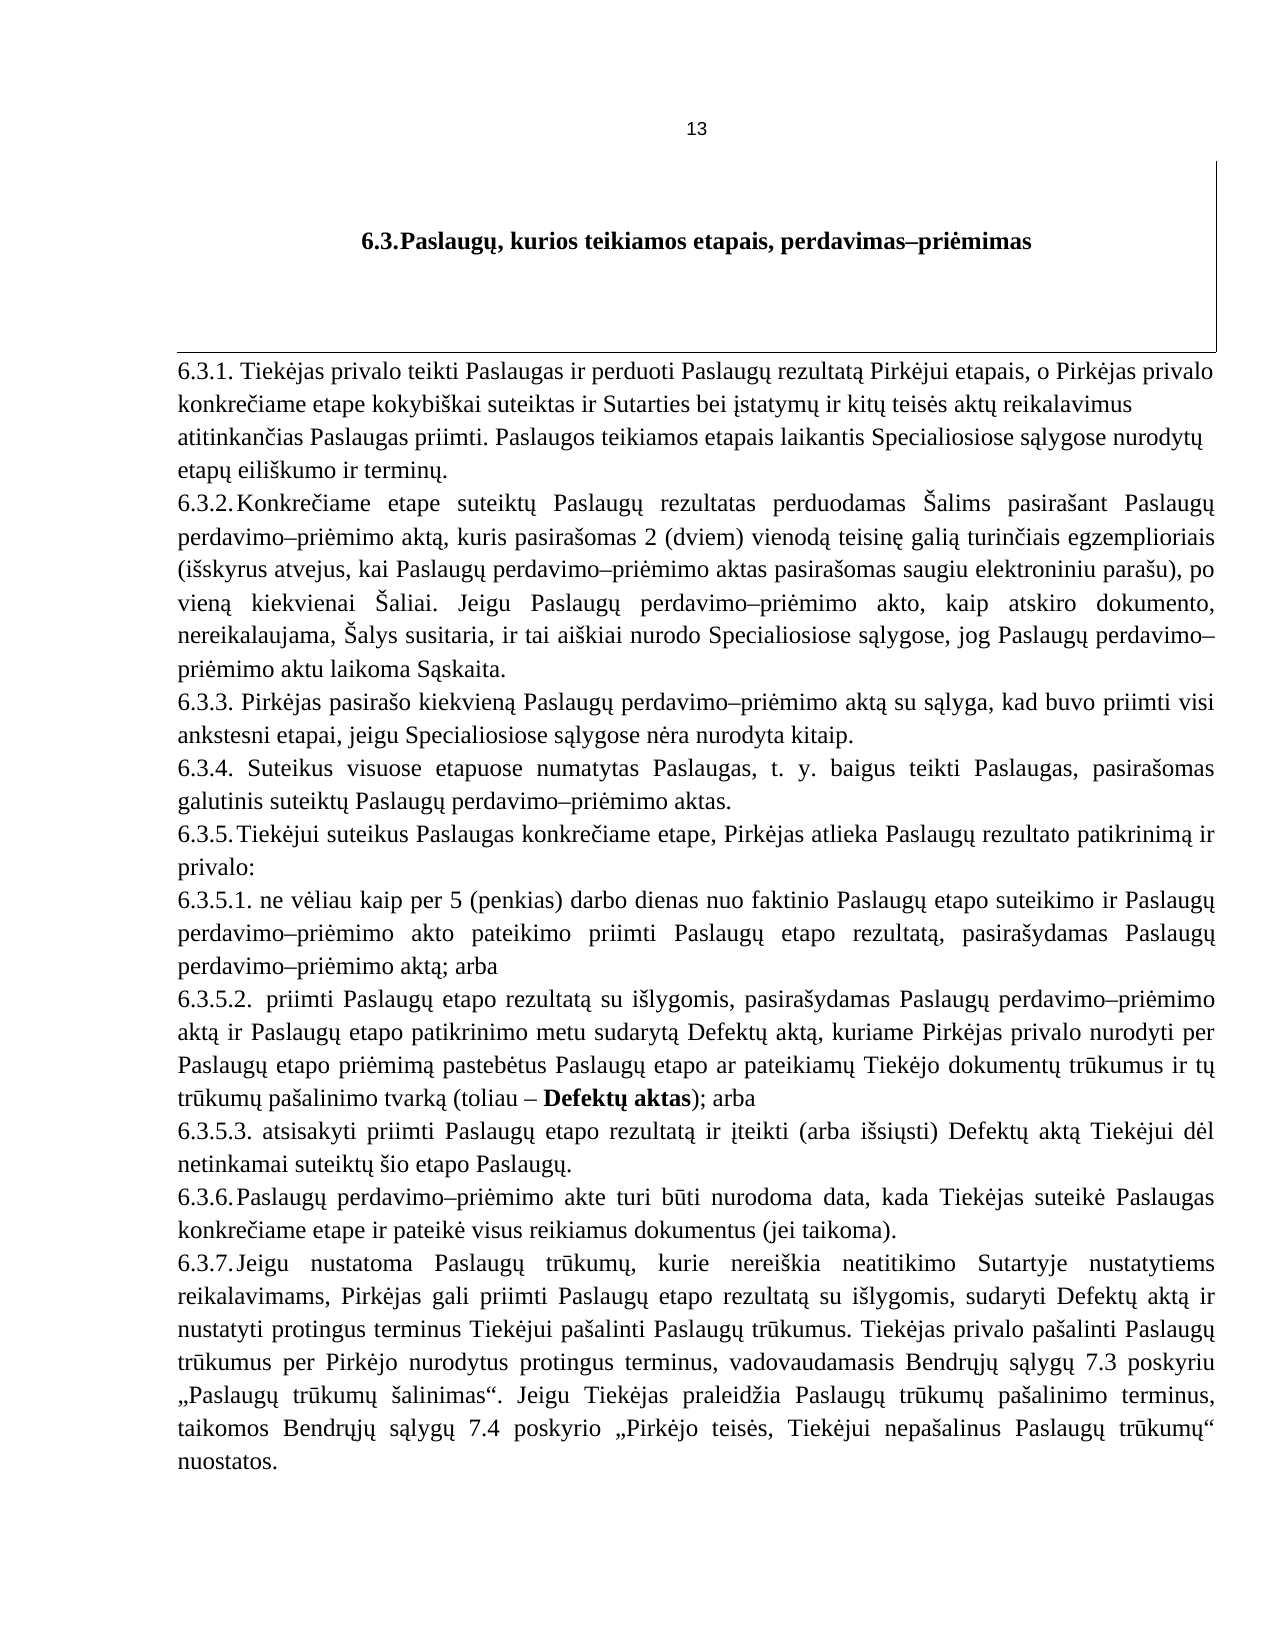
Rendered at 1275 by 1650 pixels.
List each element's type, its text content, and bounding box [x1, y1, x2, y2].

text 6.3.1. Tiekėjas privalo teikti Paslaugas ir perduoti Paslaugų rezultatą Pirkėjui etapais, o Pirkėjas privalo konkrečiame etape kokybiškai suteiktas ir Sutarties bei įstatymų ir kitų teisės aktų reikalavimus atitinkančias Paslaugas priimti. Paslaugos teikiamos etapais laikantis Specialiosiose sąlygose nurodytų etapų eiliškumo ir terminų. [177, 356, 1216, 484]
text 6.3.2. Konkrečiame etape suteiktų Paslaugų rezultatas perduodamas Šalims pasirašant Paslaugų perdavimo–priėmimo aktą, kuris pasirašomas 2 (dviem) vienodą teisinę galią turinčiais egzemplioriais (išskyrus atvejus, kai Paslaugų perdavimo–priėmimo aktas pasirašomas saugiu elektroniniu parašu), po vieną kiekvienai Šaliai. Jeigu Paslaugų perdavimo–priėmimo akto, kaip atskiro dokumento, nereikalaujama, Šalys susitaria, ir tai aiškiai nurodo Specialiosiose sąlygose, jog Paslaugų perdavimo–priėmimo aktu laikoma Sąskaita. [177, 488, 1216, 682]
text 6.3.5.3. atsisakyti priimti Paslaugų etapo rezultatą ir įteikti (arba išsiųsti) Defektų aktą Tiekėjui dėl netinkamai suteiktų šio etapo Paslaugų. [177, 1116, 1216, 1178]
text 6.3.7. Jeigu nustatoma Paslaugų trūkumų, kurie nereiškia neatitikimo Sutartyje nustatytiems reikalavimams, Pirkėjas gali priimti Paslaugų etapo rezultatą su išlygomis, sudaryti Defektų aktą ir nustatyti protingus terminus Tiekėjui pašalinti Paslaugų trūkumus. Tiekėjas privalo pašalinti Paslaugų trūkumus per Pirkėjo nurodytus protingus terminus, vadovaudamasis Bendrųjų sąlygų 7.3 poskyriu „Paslaugų trūkumų šalinimas“. Jeigu Tiekėjas praleidžia Paslaugų trūkumų pašalinimo terminus, taikomos Bendrųjų sąlygų 7.4 poskyrio „Pirkėjo teisės, Tiekėjui nepašalinus Paslaugų trūkumų“ nuostatos. [177, 1248, 1216, 1475]
text 6.3.5.1. ne vėliau kaip per 5 (penkias) darbo dienas nuo faktinio Paslaugų etapo suteikimo ir Paslaugų perdavimo–priėmimo akto pateikimo priimti Paslaugų etapo rezultatą, pasirašydamas Paslaugų perdavimo–priėmimo aktą; arba [177, 885, 1216, 979]
text 6.3.3. Pirkėjas pasirašo kiekvieną Paslaugų perdavimo–priėmimo aktą su sąlyga, kad buvo priimti visi ankstesni etapai, jeigu Specialiosiose sąlygose nėra nurodyta kitaip. [177, 687, 1216, 748]
text 6.3.6. Paslaugų perdavimo–priėmimo akte turi būti nurodoma data, kada Tiekėjas suteikė Paslaugas konkrečiame etape ir pateikė visus reikiamus dokumentus (jei taikoma). [177, 1182, 1216, 1244]
subtitle 6.3. Paslaugų, kurios teikiamos etapais, perdavimas–priėmimas [177, 161, 1216, 254]
text 6.3.5. Tiekėjui suteikus Paslaugas konkrečiame etape, Pirkėjas atlieka Paslaugų rezultato patikrinimą ir privalo: [177, 819, 1216, 881]
text 6.3.5.2. priimti Paslaugų etapo rezultatą su išlygomis, pasirašydamas Paslaugų perdavimo–priėmimo aktą ir Paslaugų etapo patikrinimo metu sudarytą Defektų aktą, kuriame Pirkėjas privalo nurodyti per Paslaugų etapo priėmimą pastebėtus Paslaugų etapo ar pateikiamų Tiekėjo dokumentų trūkumus ir tų trūkumų pašalinimo tvarką (toliau – Defektų aktas); arba [177, 984, 1216, 1112]
text 6.3.4. Suteikus visuose etapuose numatytas Paslaugas, t. y. baigus teikti Paslaugas, pasirašomas galutinis suteiktų Paslaugų perdavimo–priėmimo aktas. [177, 753, 1216, 814]
